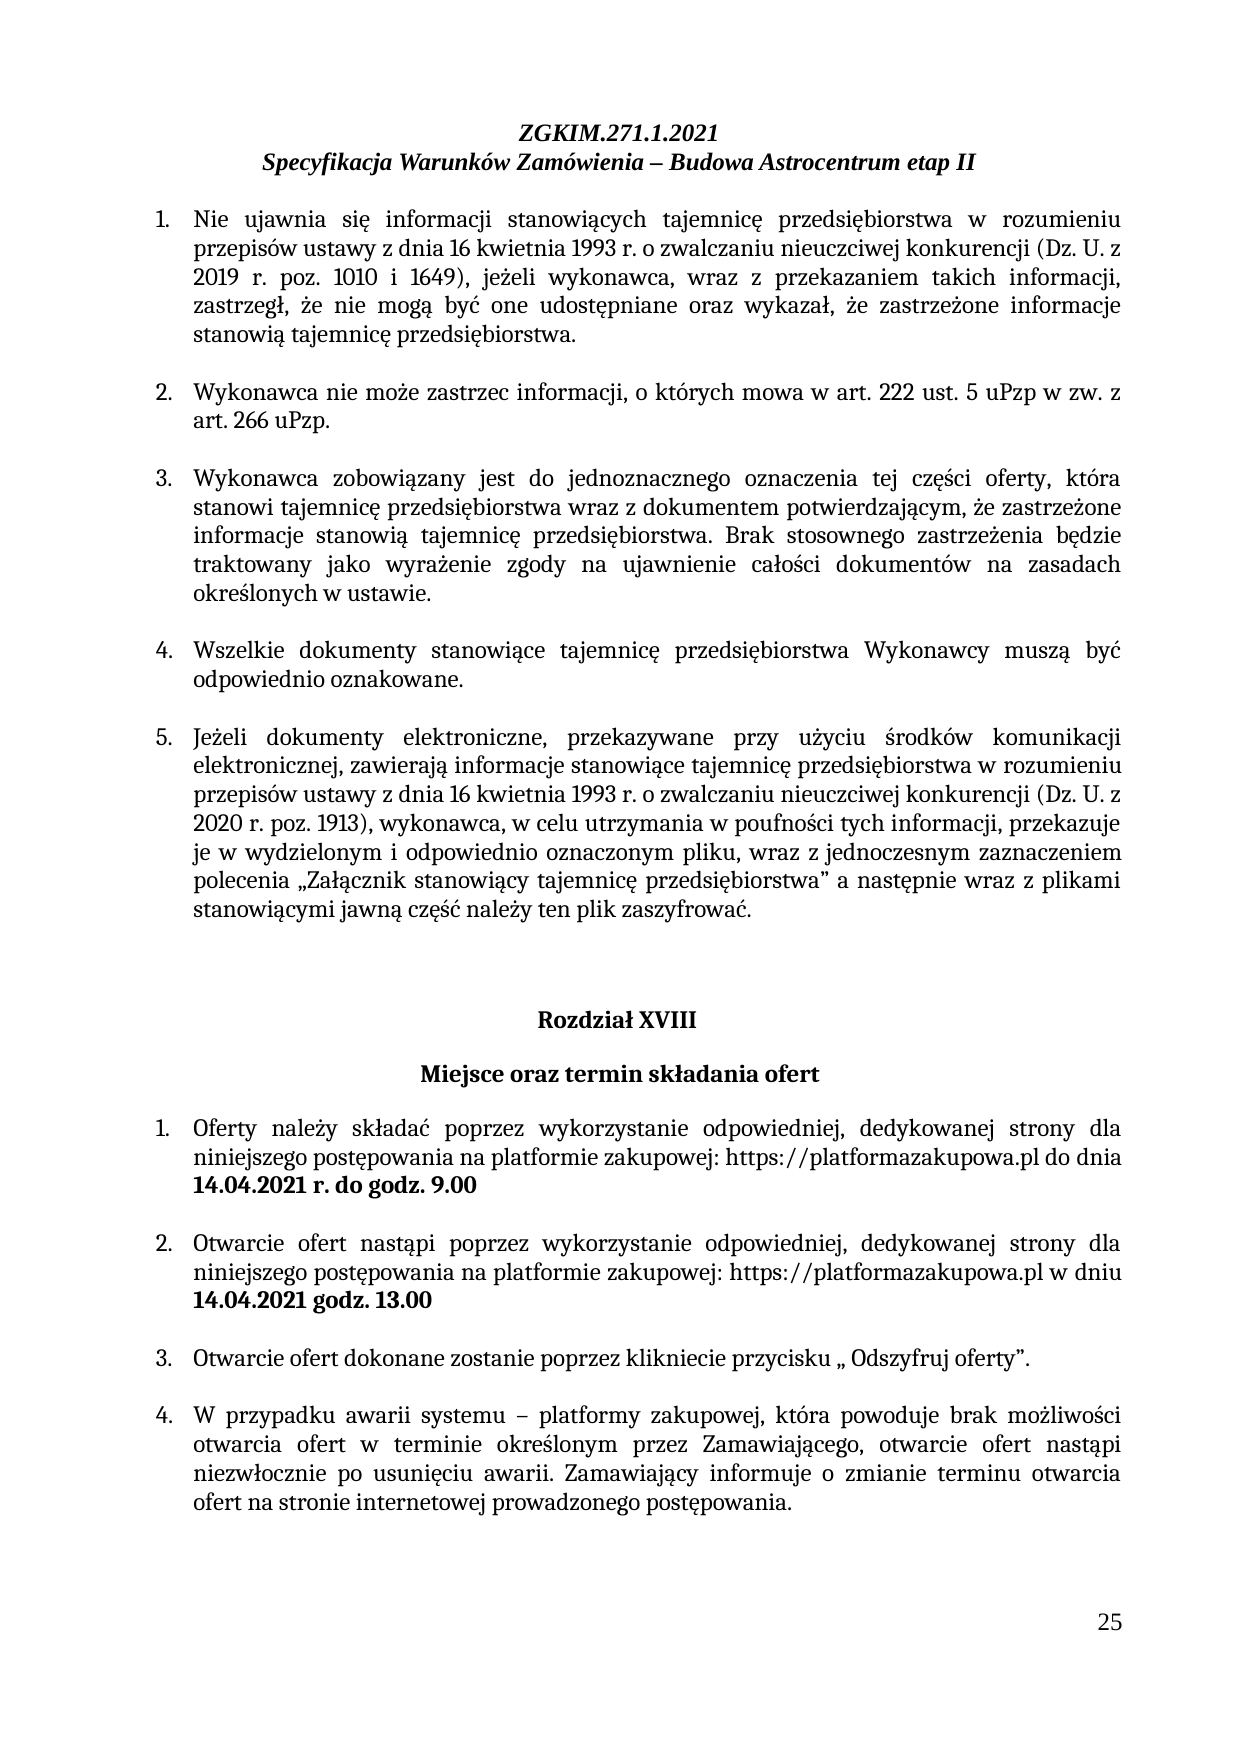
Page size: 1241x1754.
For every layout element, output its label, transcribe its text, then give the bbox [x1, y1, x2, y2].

text Miejsce oraz termin składania ofert [118, 1060, 1122, 1089]
list Nie ujawnia się informacji stanowiących tajemnicę przedsiębiorstwa w rozumieniu przepisów ustawy z dnia 16 kwietnia 1993 r. o zwalczaniu nieuczciwej konkurencji (Dz. U. z 2019 r. poz. 1010 i 1649), jeżeli wykonawca, wraz z przekazaniem takich informacji, zastrzegł, że nie mogą być one udostępniane oraz wykazał, że zastrzeżone informacje stanowią tajemnicę przedsiębiorstwa. [156, 205, 1122, 349]
list Wykonawca nie może zastrzec informacji, o których mowa w art. 222 ust. 5 uPzp w zw. z art. 266 uPzp. [156, 378, 1122, 435]
list W przypadku awarii systemu – platformy zakupowej, która powoduje brak możliwości otwarcia ofert w terminie określonym przez Zamawiającego, otwarcie ofert nastąpi niezwłocznie po usunięciu awarii. Zamawiający informuje o zmianie terminu otwarcia ofert na stronie internetowej prowadzonego postępowania. [156, 1401, 1122, 1516]
list Wszelkie dokumenty stanowiące tajemnicę przedsiębiorstwa Wykonawcy muszą być odpowiednio oznakowane. [156, 636, 1122, 694]
list Oferty należy składać poprzez wykorzystanie odpowiedniej, dedykowanej strony dla niniejszego postępowania na platformie zakupowej: https://platformazakupowa.pl do dnia 14.04.2021 r. do godz. 9.00 [156, 1114, 1122, 1200]
list Otwarcie ofert dokonane zostanie poprzez klikniecie przycisku „ Odszyfruj oferty”. [156, 1344, 1122, 1373]
list Wykonawca zobowiązany jest do jednoznacznego oznaczenia tej części oferty, która stanowi tajemnicę przedsiębiorstwa wraz z dokumentem potwierdzającym, że zastrzeżone informacje stanowią tajemnicę przedsiębiorstwa. Brak stosownego zastrzeżenia będzie traktowany jako wyrażenie zgody na ujawnienie całości dokumentów na zasadach określonych w ustawie. [156, 464, 1122, 608]
list Otwarcie ofert nastąpi poprzez wykorzystanie odpowiedniej, dedykowanej strony dla niniejszego postępowania na platformie zakupowej: https://platformazakupowa.pl w dniu 14.04.2021 godz. 13.00 [156, 1229, 1122, 1315]
list Jeżeli dokumenty elektroniczne, przekazywane przy użyciu środków komunikacji elektronicznej, zawierają informacje stanowiące tajemnicę przedsiębiorstwa w rozumieniu przepisów ustawy z dnia 16 kwietnia 1993 r. o zwalczaniu nieuczciwej konkurencji (Dz. U. z 2020 r. poz. 1913), wykonawca, w celu utrzymania w poufności tych informacji, przekazuje je w wydzielonym i odpowiednio oznaczonym pliku, wraz z jednoczesnym zaznaczeniem polecenia „Załącznik stanowiący tajemnicę przedsiębiorstwa” a następnie wraz z plikami stanowiącymi jawną część należy ten plik zaszyfrować. [156, 723, 1122, 924]
text Rozdział XVIII [118, 1006, 1122, 1035]
